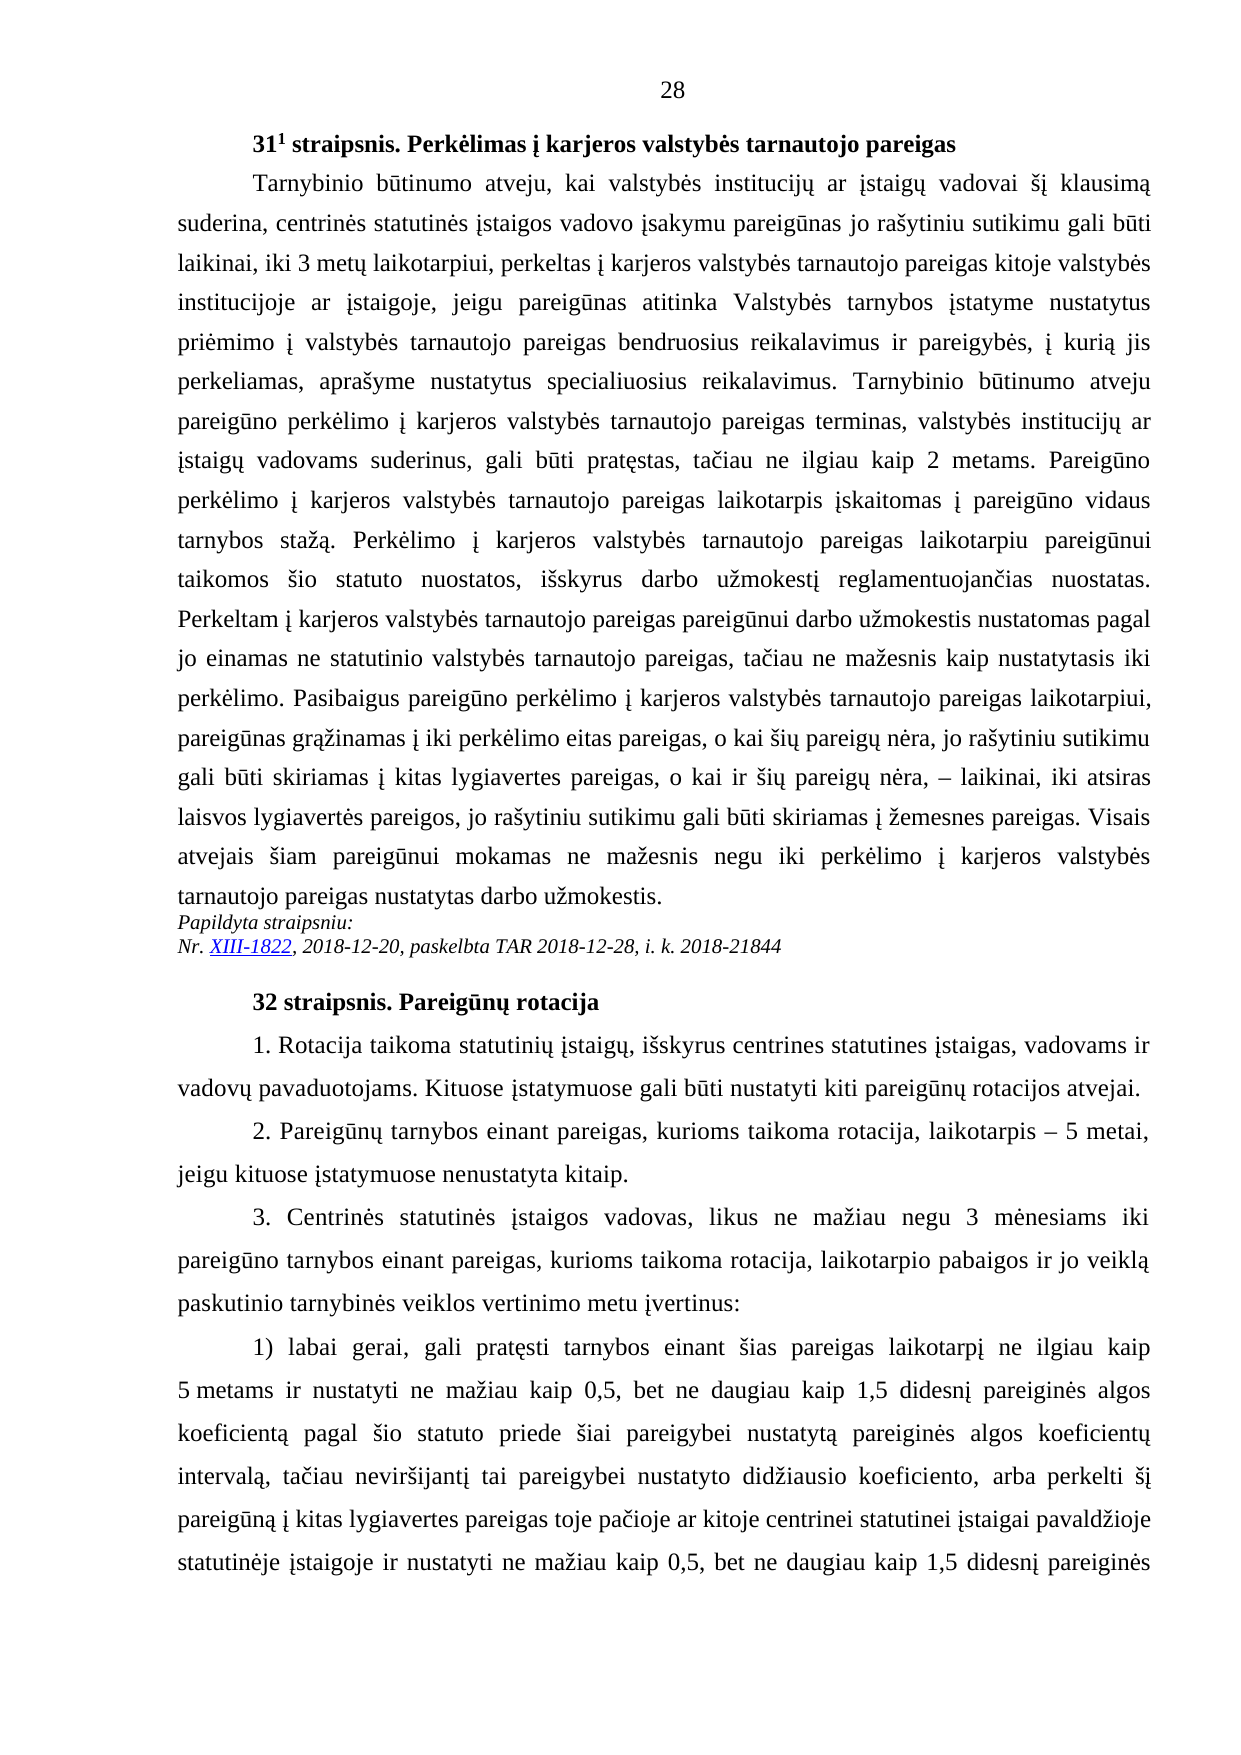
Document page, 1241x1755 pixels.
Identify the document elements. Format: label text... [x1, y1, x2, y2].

text 3. Centrinės statutinės įstaigos vadovas, likus ne mažiau negu 3 mėnesiams iki pareigūno tarnybos einant pareigas, kurioms taikoma rotacija, laikotarpio pabaigos ir jo veiklą paskutinio tarnybinės veiklos vertinimo metu įvertinus: [177, 1202, 1152, 1317]
text 2. Pareigūnų tarnybos einant pareigas, kurioms taikoma rotacija, laikotarpis – 5 metai, jeigu kituose įstatymuose nenustatyta kitaip. [177, 1116, 1152, 1188]
text Nr. XIII-1822, 2018-12-20, paskelbta TAR 2018-12-28, i. k. 2018-21844 [177, 934, 1152, 958]
text 1. Rotacija taikoma statutinių įstaigų, išskyrus centrines statutines įstaigas, vadovams ir vadovų pavaduotojams. Kituose įstatymuose gali būti nustatyti kiti pareigūnų rotacijos atvejai. [177, 1030, 1152, 1102]
text 311 straipsnis. Perkėlimas į karjeros valstybės tarnautojo pareigas [177, 118, 1152, 158]
text 32 straipsnis. Pareigūnų rotacija [177, 987, 1152, 1015]
text Tarnybinio būtinumo atveju, kai valstybės institucijų ar įstaigų vadovai šį klausimą suderina, centrinės statutinės įstaigos vadovo įsakymu pareigūnas jo rašytiniu sutikimu gali būti laikinai, iki 3 metų laikotarpiui, perkeltas į karjeros valstybės tarnautojo pareigas kitoje valstybės institucijoje ar įstaigoje, jeigu pareigūnas atitinka Valstybės tarnybos įstatyme nustatytus priėmimo į valstybės tarnautojo pareigas bendruosius reikalavimus ir pareigybės, į kurią jis perkeliamas, aprašyme nustatytus specialiuosius reikalavimus. Tarnybinio būtinumo atveju pareigūno perkėlimo į karjeros valstybės tarnautojo pareigas terminas, valstybės institucijų ar įstaigų vadovams suderinus, gali būti pratęstas, tačiau ne ilgiau kaip 2 metams. Pareigūno perkėlimo į karjeros valstybės tarnautojo pareigas laikotarpis įskaitomas į pareigūno vidaus tarnybos stažą. Perkėlimo į karjeros valstybės tarnautojo pareigas laikotarpiu pareigūnui taikomos šio statuto nuostatos, išskyrus darbo užmokestį reglamentuojančias nuostatas. Perkeltam į karjeros valstybės tarnautojo pareigas pareigūnui darbo užmokestis nustatomas pagal jo einamas ne statutinio valstybės tarnautojo pareigas, tačiau ne mažesnis kaip nustatytasis iki perkėlimo. Pasibaigus pareigūno perkėlimo į karjeros valstybės tarnautojo pareigas laikotarpiui, pareigūnas grąžinamas į iki perkėlimo eitas pareigas, o kai šių pareigų nėra, jo rašytiniu sutikimu gali būti skiriamas į kitas lygiavertes pareigas, o kai ir šių pareigų nėra, – laikinai, iki atsiras laisvos lygiavertės pareigos, jo rašytiniu sutikimu gali būti skiriamas į žemesnes pareigas. Visais atvejais šiam pareigūnui mokamas ne mažesnis negu iki perkėlimo į karjeros valstybės tarnautojo pareigas nustatytas darbo užmokestis. [177, 158, 1152, 910]
text 1) labai gerai, gali pratęsti tarnybos einant šias pareigas laikotarpį ne ilgiau kaip 5 metams ir nustatyti ne mažiau kaip 0,5, bet ne daugiau kaip 1,5 didesnį pareiginės algos koeficientą pagal šio statuto priede šiai pareigybei nustatytą pareiginės algos koeficientų intervalą, tačiau neviršijantį tai pareigybei nustatyto didžiausio koeficiento, arba perkelti šį pareigūną į kitas lygiavertes pareigas toje pačioje ar kitoje centrinei statutinei įstaigai pavaldžioje statutinėje įstaigoje ir nustatyti ne mažiau kaip 0,5, bet ne daugiau kaip 1,5 didesnį pareiginės [177, 1332, 1152, 1576]
text Papildyta straipsniu: [177, 910, 1152, 934]
